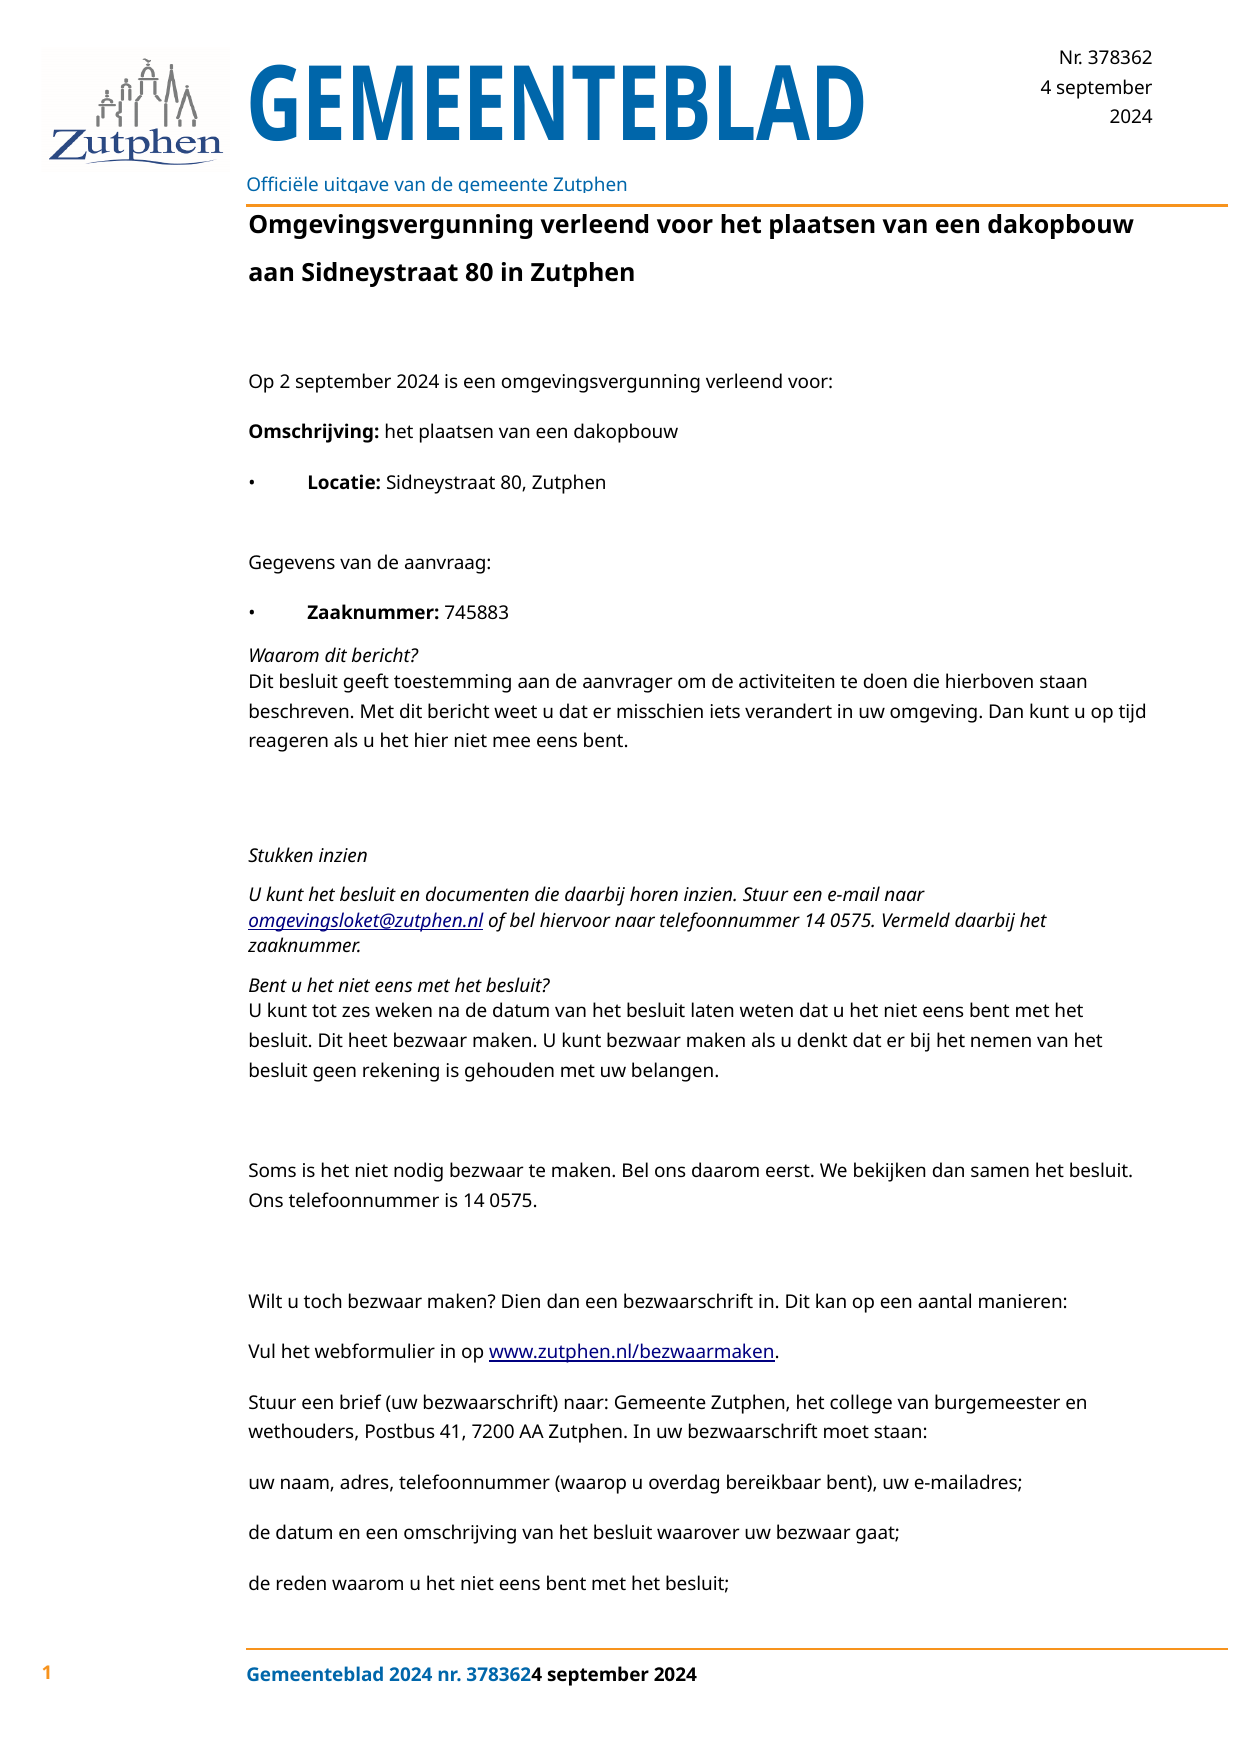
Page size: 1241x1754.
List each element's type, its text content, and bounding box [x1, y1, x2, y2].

text Op 2 september 2024 is een omgevingsvergunning verleend voor: [248, 368, 1152, 394]
text Wilt u toch bezwaar maken? Dien dan een bezwaarschrift in. Dit kan op een aantal manieren: [248, 1288, 1152, 1314]
text Soms is het niet nodig bezwaar te maken. Bel ons daarom eerst. We bekijken dan samen het besluit. Ons telefoonnummer is 14 0575. [248, 1158, 1152, 1213]
text Stuur een brief (uw bezwaarschrift) naar: Gemeente Zutphen, het college van burgemeester en wethouders, Postbus 41, 7200 AA Zutphen. In uw bezwaarschrift moet staan: [248, 1389, 1152, 1444]
text Omgevingsvergunning verleend voor het plaatsen van een dakopbouw aan Sidneystraat 80 in Zutphen [248, 207, 1152, 288]
list Zaaknummer: 745883 [248, 599, 1152, 625]
text de datum en een omschrijving van het besluit waarover uw bezwaar gaat; [248, 1519, 1152, 1545]
text Vul het webformulier in op www.zutphen.nl/bezwaarmaken. [248, 1338, 1152, 1364]
text U kunt tot zes weken na de datum van het besluit laten weten dat u het niet eens bent met het besluit. Dit heet bezwaar maken. U kunt bezwaar maken als u denkt dat er bij het nemen van het besluit geen rekening is gehouden met uw belangen. [248, 998, 1152, 1083]
text Gegevens van de aanvraag: [248, 549, 1152, 575]
text U kunt het besluit en documenten die daarbij horen inzien. Stuur een e-mail naar omgevingsloket@zutphen.nl of bel hiervoor naar telefoonnummer 14 0575. Vermeld daarbij het zaaknummer. [248, 881, 1152, 958]
picture [41, 47, 231, 172]
list Locatie: Sidneystraat 80, Zutphen [248, 469, 1152, 495]
text Bent u het niet eens met het besluit? [248, 972, 1152, 998]
text Dit besluit geeft toestemming aan de aanvrager om de activiteiten te doen die hierboven staan beschreven. Met dit bericht weet u dat er misschien iets verandert in uw omgeving. Dan kunt u op tijd reageren als u het hier niet mee eens bent. [248, 668, 1152, 753]
text Stukken inzien [248, 842, 1152, 868]
text de reden waarom u het niet eens bent met het besluit; [248, 1570, 1152, 1596]
text Omschrijving: het plaatsen van een dakopbouw [248, 419, 1152, 444]
text Waarom dit bericht? [248, 643, 1152, 668]
text uw naam, adres, telefoonnummer (waarop u overdag bereikbaar bent), uw e-mailadres; [248, 1469, 1152, 1495]
